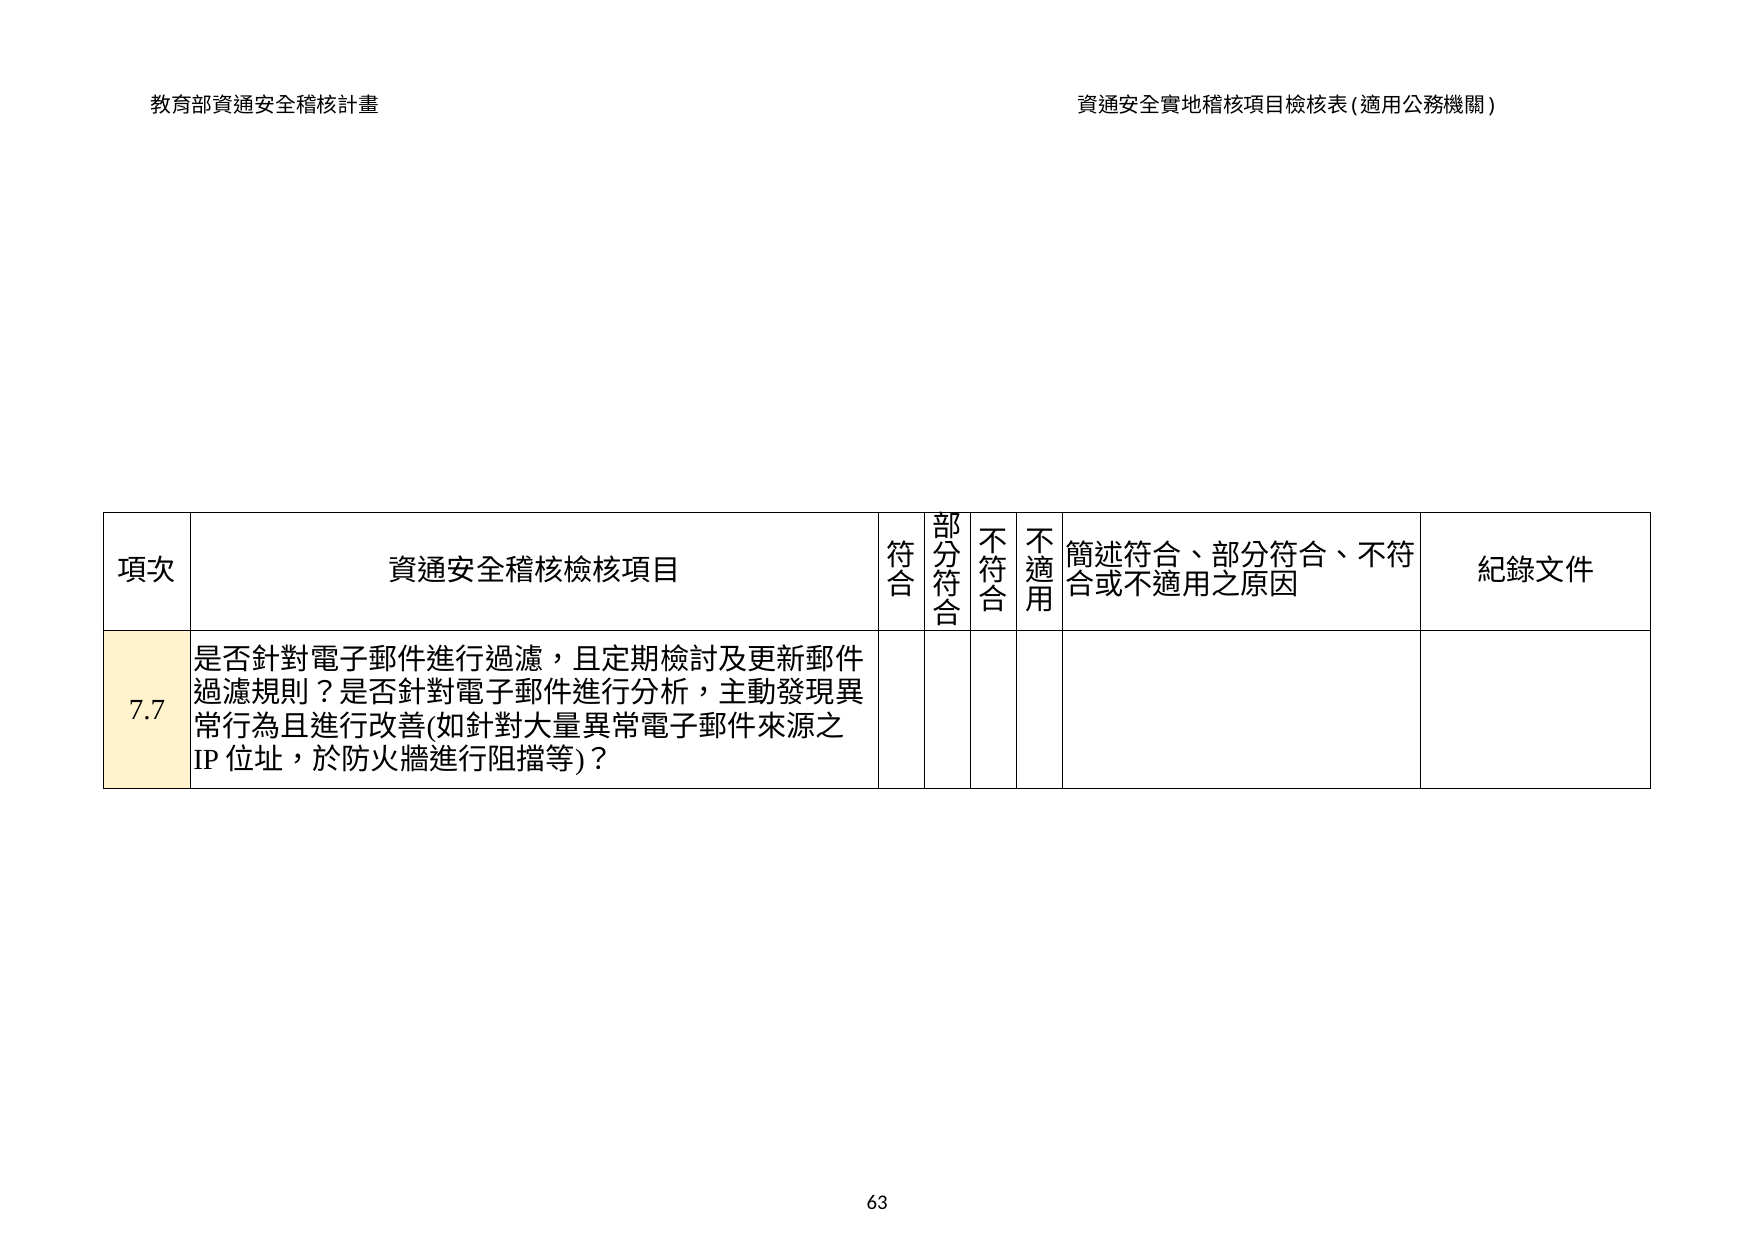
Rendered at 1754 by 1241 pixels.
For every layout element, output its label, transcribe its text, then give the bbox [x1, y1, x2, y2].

table_header 不符合 [971, 513, 1016, 630]
table_cell 7.7 [104, 631, 190, 788]
table_cell [971, 631, 1016, 788]
table_cell [1017, 631, 1062, 788]
table_header 符合 [879, 513, 924, 630]
table_cell [925, 631, 970, 788]
table_cell [1421, 631, 1650, 788]
table_header 部分符合 [925, 513, 970, 630]
table_header 紀錄文件 [1421, 513, 1650, 630]
table_header 不適用 [1017, 513, 1062, 630]
table_header 簡述符合、部分符合、不符合或不適用之原因 [1063, 513, 1420, 630]
table_header 項次 [104, 513, 190, 630]
table_cell [879, 631, 924, 788]
table_header 資通安全稽核檢核項目 [191, 513, 878, 630]
table_cell 是否針對電子郵件進行過濾，且定期檢討及更新郵件過濾規則？是否針對電子郵件進行分析，主動發現異常行為且進行改善(如針對大量異常電子郵件來源之IP位址，於防火牆進行阻擋等)？ [191, 631, 878, 788]
table_cell [1063, 631, 1420, 788]
